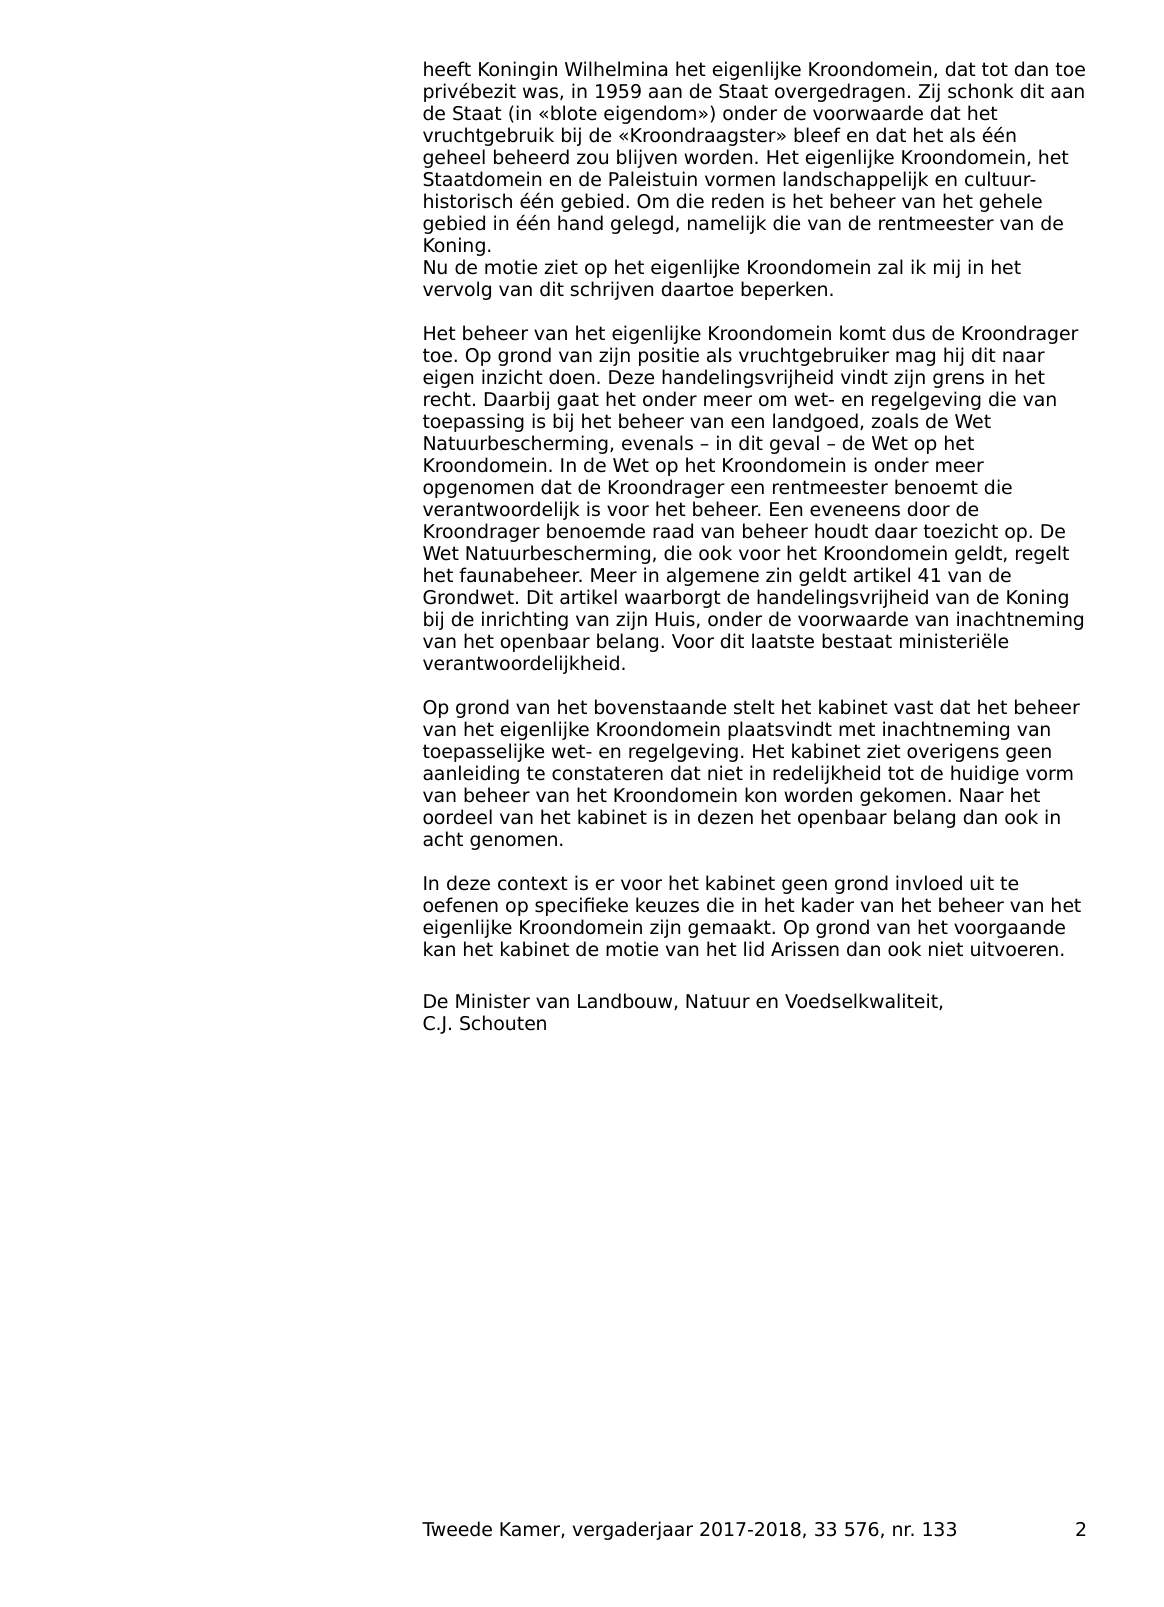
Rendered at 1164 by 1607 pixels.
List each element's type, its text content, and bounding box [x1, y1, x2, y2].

text In deze context is er voor het kabinet geen grond invloed uit te oefenen op specifieke keuzes die in het kader van het beheer van het eigenlijke Kroondomein zijn gemaakt. Op grond van het voorgaande kan het kabinet de motie van het lid Arissen dan ook niet uitvoeren. [422, 873, 1087, 961]
text De Minister van Landbouw, Natuur en Voedselkwaliteit, C.J. Schouten [422, 991, 1087, 1035]
text Het beheer van het eigenlijke Kroondomein komt dus de Kroondrager toe. Op grond van zijn positie als vruchtgebruiker mag hij dit naar eigen inzicht doen. Deze handelingsvrijheid vindt zijn grens in het recht. Daarbij gaat het onder meer om wet- en regelgeving die van toepassing is bij het beheer van een landgoed, zoals de Wet Natuurbescherming, evenals – in dit geval – de Wet op het Kroondomein. In de Wet op het Kroondomein is onder meer opgenomen dat de Kroondrager een rentmeester benoemt die verantwoordelijk is voor het beheer. Een eveneens door de Kroondrager benoemde raad van beheer houdt daar toezicht op. De Wet Natuurbescherming, die ook voor het Kroondomein geldt, regelt het faunabeheer. Meer in algemene zin geldt artikel 41 van de Grondwet. Dit artikel waarborgt de handelingsvrijheid van de Koning bij de inrichting van zijn Huis, onder de voorwaarde van inachtneming van het openbaar belang. Voor dit laatste bestaat ministeriële verantwoordelijkheid. [422, 323, 1087, 675]
text Nu de motie ziet op het eigenlijke Kroondomein zal ik mij in het vervolg van dit schrijven daartoe beperken. [422, 257, 1087, 301]
text heeft Koningin Wilhelmina het eigenlijke Kroondomein, dat tot dan toe privébezit was, in 1959 aan de Staat overgedragen. Zij schonk dit aan de Staat (in «blote eigendom») onder de voorwaarde dat het vruchtgebruik bij de «Kroondraagster» bleef en dat het als één geheel beheerd zou blijven worden. Het eigenlijke Kroondomein, het Staatdomein en de Paleistuin vormen landschappelijk en cultuur-historisch één gebied. Om die reden is het beheer van het gehele gebied in één hand gelegd, namelijk die van de rentmeester van de Koning. [422, 59, 1087, 257]
text Op grond van het bovenstaande stelt het kabinet vast dat het beheer van het eigenlijke Kroondomein plaatsvindt met inachtneming van toepasselijke wet- en regelgeving. Het kabinet ziet overigens geen aanleiding te constateren dat niet in redelijkheid tot de huidige vorm van beheer van het Kroondomein kon worden gekomen. Naar het oordeel van het kabinet is in dezen het openbaar belang dan ook in acht genomen. [422, 697, 1087, 851]
